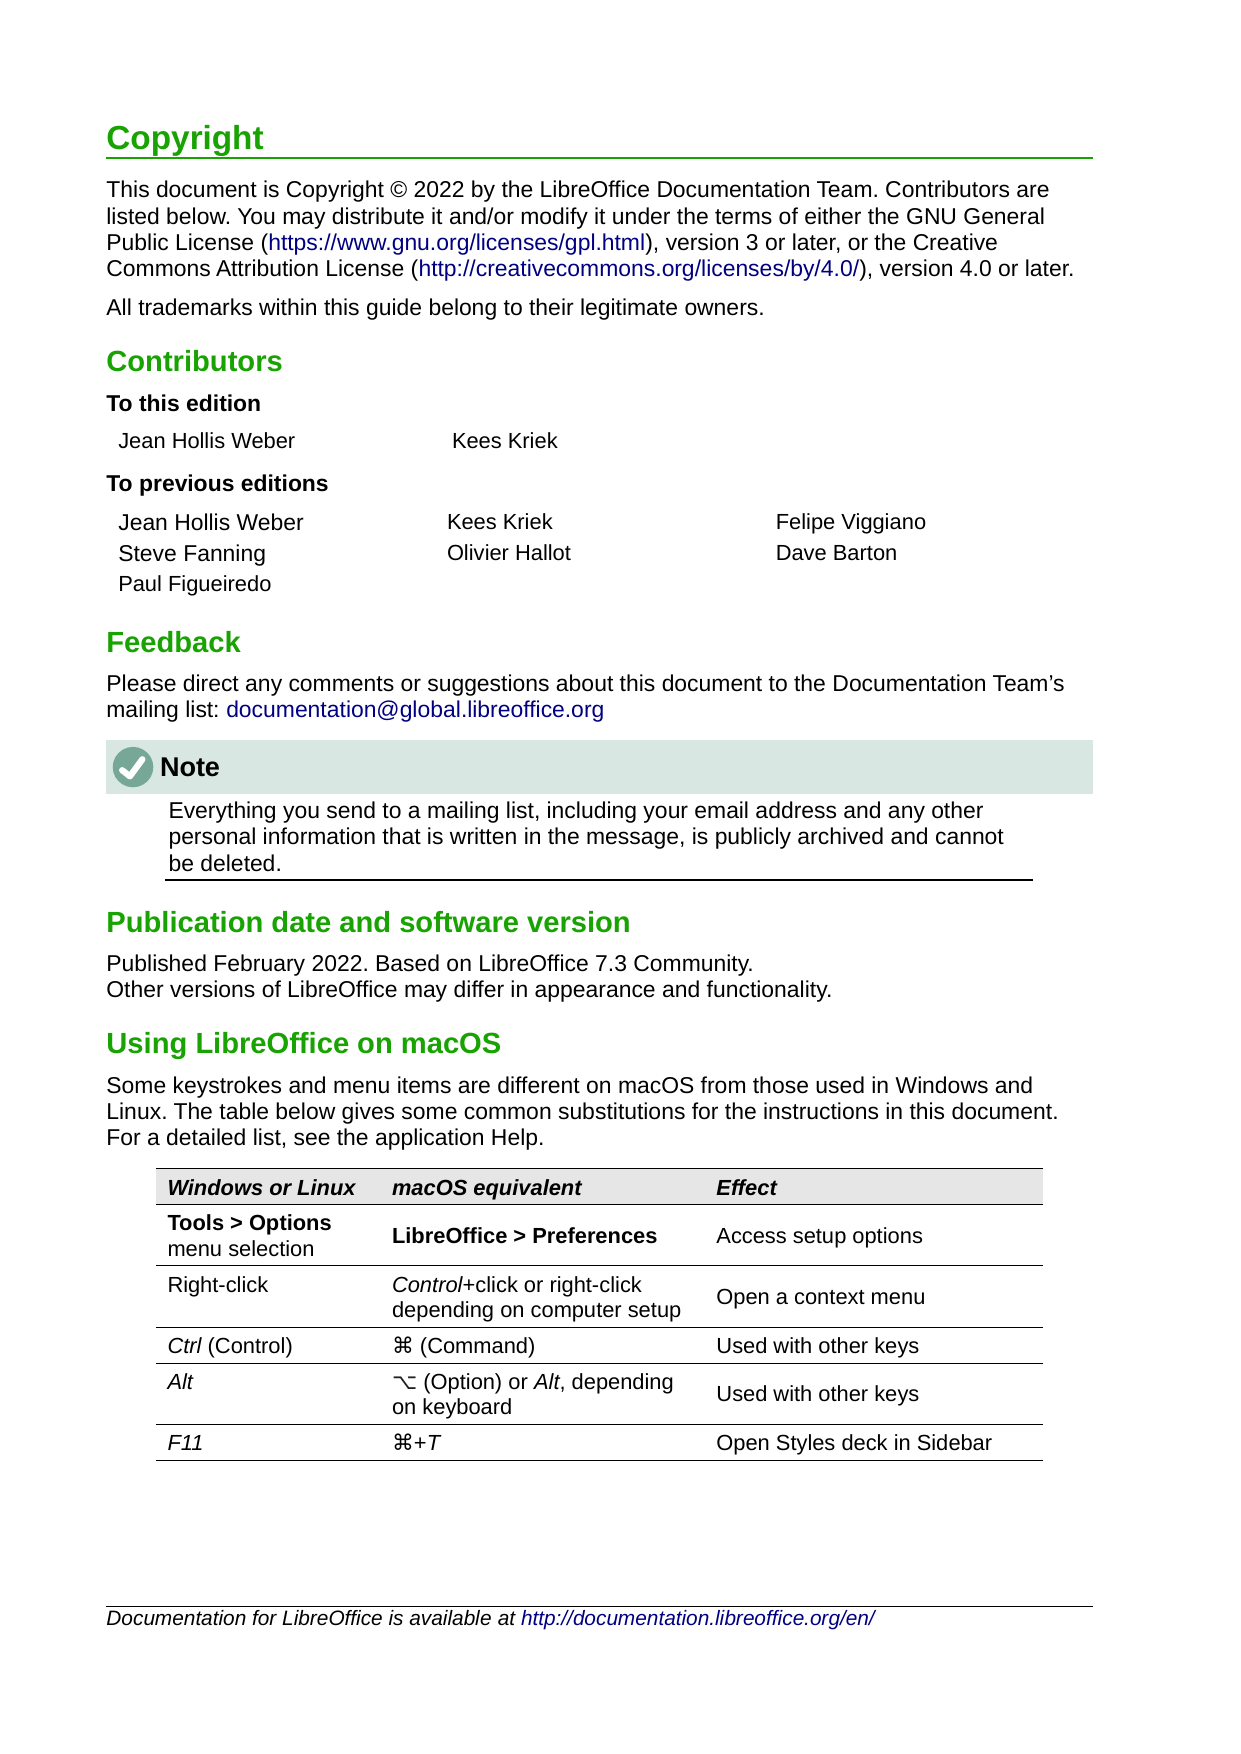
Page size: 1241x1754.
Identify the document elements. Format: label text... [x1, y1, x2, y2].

table_cell Tools > Options menu selection [156, 1205, 380, 1265]
table_cell Alt [156, 1364, 380, 1424]
table_cell Paul Figueiredo [106, 571, 435, 601]
subtitle Note [106, 740, 1093, 794]
table_cell Open a context menu [704, 1266, 1043, 1327]
table_header Felipe Viggiano [764, 509, 1093, 540]
table_cell Used with other keys [704, 1328, 1043, 1362]
text This document is Copyright © 2022 by the LibreOffice Documentation Team. Contributors are listed below. You may distribute it and/or modify it under the terms of either the GNU General Public License (https://www.gnu.org/licenses/gpl.html), version 3 or later, or the Creative Commons Attribution License (http://creativecommons.org/licenses/by/4.0/), version 4.0 or later. [106, 176, 1093, 282]
table_cell [435, 571, 764, 601]
table_cell Ctrl (Control) [156, 1328, 380, 1362]
subtitle Feedback [106, 624, 1093, 658]
text Published February 2022. Based on LibreOffice 7.3 Community. Other versions of LibreOffice may differ in appearance and functionality. [106, 950, 1093, 1003]
table_header Effect [704, 1169, 1043, 1204]
table_header Kees Kriek [435, 509, 764, 540]
table_cell ⌘ (Command) [380, 1328, 704, 1362]
table_cell Olivier Hallot [435, 540, 764, 571]
table_header Kees Kriek [440, 429, 766, 458]
table_header [766, 429, 1093, 458]
subtitle Contributors [106, 344, 1093, 378]
subtitle Copyright [106, 118, 1093, 157]
table_cell ⌥ (Option) or Alt, depending on keyboard [380, 1364, 704, 1424]
table_cell Dave Barton [764, 540, 1093, 571]
table_header macOS equivalent [380, 1169, 704, 1204]
table_header Jean Hollis Weber [106, 509, 435, 540]
text Some keystrokes and menu items are different on macOS from those used in Windows and Linux. The table below gives some common substitutions for the instructions in this document. For a detailed list, see the application Help. [106, 1072, 1093, 1151]
table_header Windows or Linux [156, 1169, 380, 1204]
table_cell F11 [156, 1425, 380, 1459]
table_header Jean Hollis Weber [106, 429, 440, 458]
table_cell Control+click or right-click depending on computer setup [380, 1266, 704, 1327]
table_cell LibreOffice > Preferences [380, 1205, 704, 1265]
subtitle Using LibreOffice on macOS [106, 1026, 1093, 1060]
table_cell Access setup options [704, 1205, 1043, 1265]
table_cell Steve Fanning [106, 540, 435, 571]
text To previous editions [106, 470, 1093, 496]
text All trademarks within this guide belong to their legitimate owners. [106, 294, 1093, 321]
table_cell Used with other keys [704, 1364, 1043, 1424]
table_cell [764, 571, 1093, 601]
table_cell Right-click [156, 1266, 380, 1327]
text To this edition [106, 389, 1093, 416]
text Please direct any comments or suggestions about this document to the Documentation Team’s mailing list: documentation@global.libreoffice.org [106, 670, 1093, 723]
subtitle Publication date and software version [106, 904, 1093, 938]
text Everything you send to a mailing list, including your email address and any other personal information that is written in the message, is publicly archived and cannot be deleted. [165, 794, 1033, 879]
table_cell ⌘+T [380, 1425, 704, 1459]
table_cell Open Styles deck in Sidebar [704, 1425, 1043, 1459]
